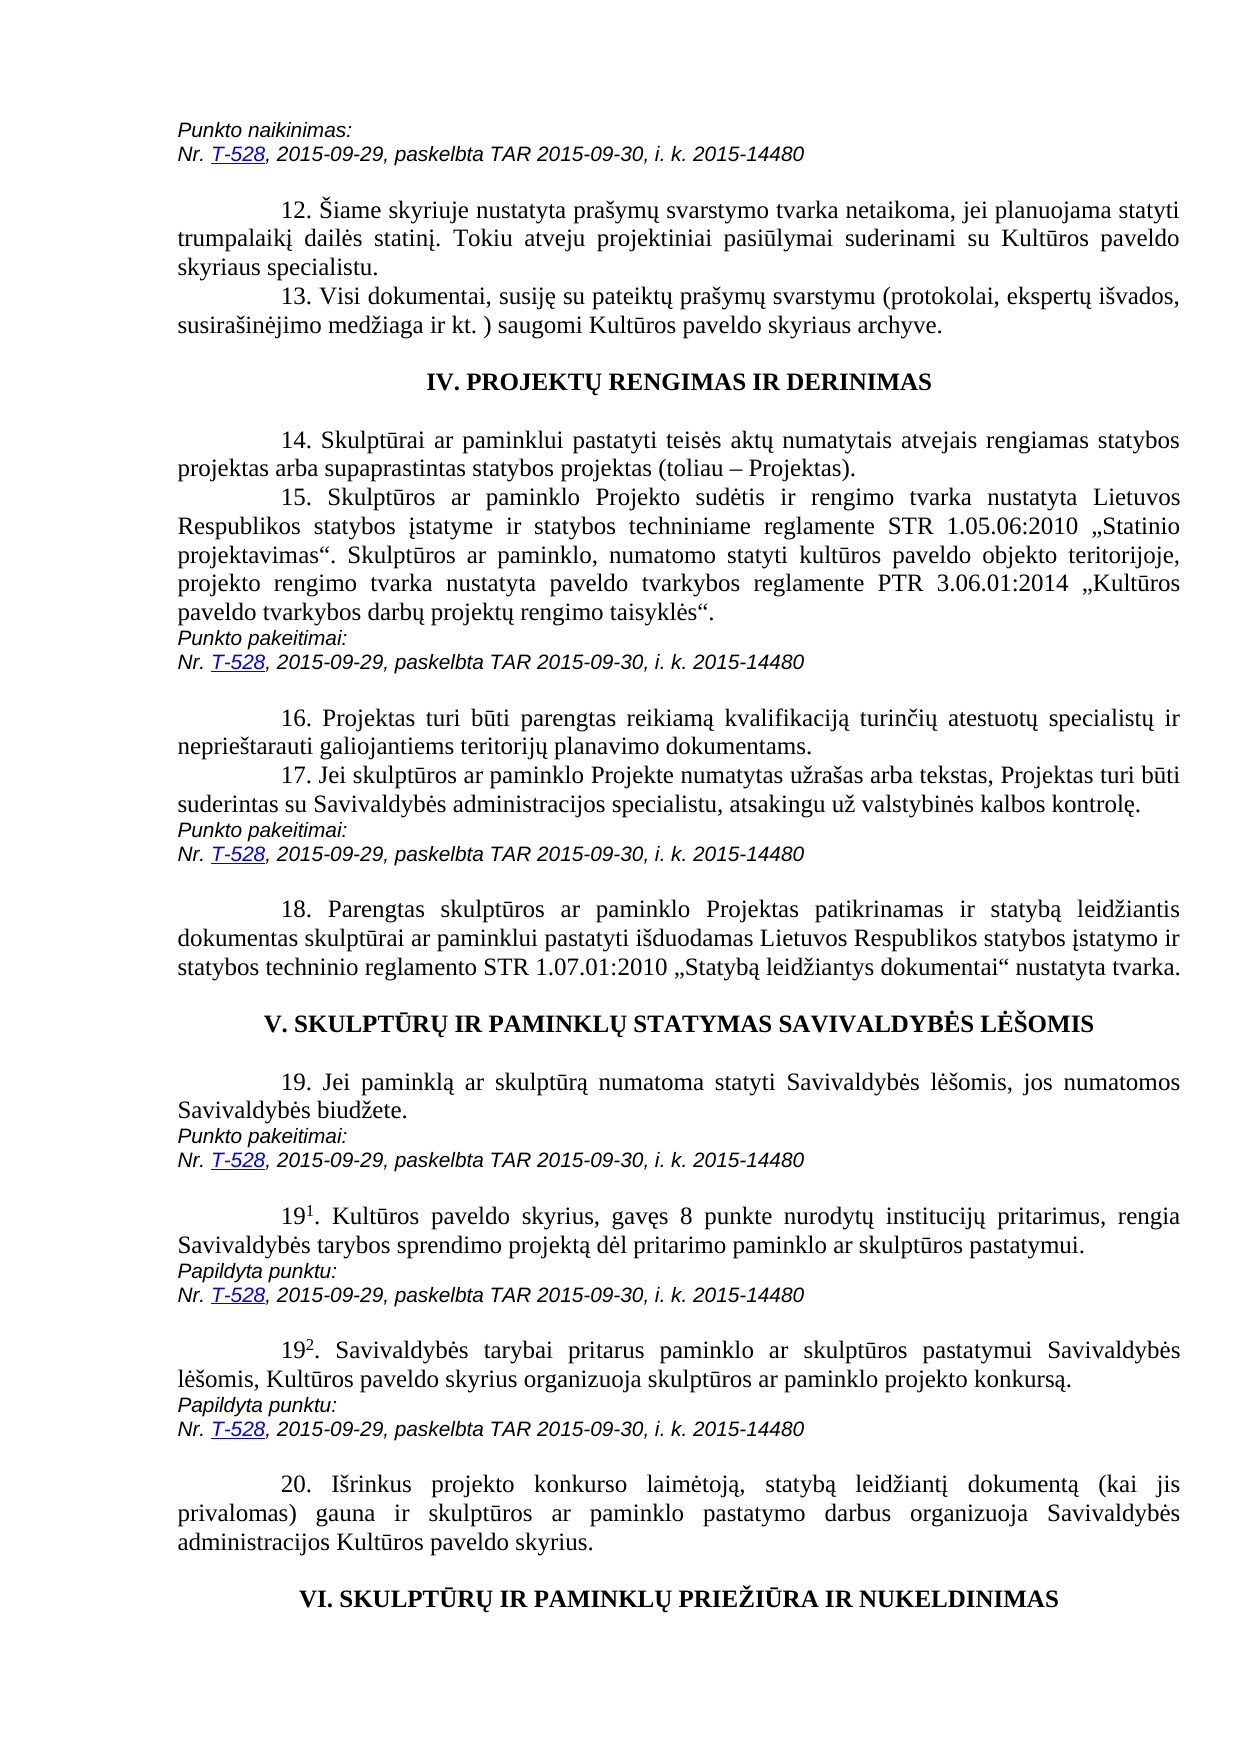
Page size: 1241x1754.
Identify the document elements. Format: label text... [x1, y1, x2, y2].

text 13. Visi dokumentai, susiję su pateiktų prašymų svarstymu (protokolai, ekspertų išvados, susirašinėjimo medžiaga ir kt. ) saugomi Kultūros paveldo skyriaus archyve. [177, 281, 1181, 338]
text VI. SKULPTŪRŲ IR PAMINKLŲ PRIEŽIŪRA IR NUKELDINIMAS [177, 1584, 1181, 1613]
text 19. Jei paminklą ar skulptūrą numatoma statyti Savivaldybės lėšomis, jos numatomos Savivaldybės biudžete. [177, 1067, 1181, 1124]
text 20. Išrinkus projekto konkurso laimėtoją, statybą leidžiantį dokumentą (kai jis privalomas) gauna ir skulptūros ar paminklo pastatymo darbus organizuoja Savivaldybės administracijos Kultūros paveldo skyrius. [177, 1469, 1181, 1556]
text Nr. T-528, 2015-09-29, paskelbta TAR 2015-09-30, i. k. 2015-14480 [177, 1148, 1181, 1172]
text 14. Skulptūrai ar paminklui pastatyti teisės aktų numatytais atvejais rengiamas statybos projektas arba supaprastintas statybos projektas (toliau – Projektas). [177, 425, 1181, 482]
text 16. Projektas turi būti parengtas reikiamą kvalifikaciją turinčių atestuotų specialistų ir neprieštarauti galiojantiems teritorijų planavimo dokumentams. [177, 703, 1181, 760]
text IV. PROJEKTŲ RENGIMAS IR DERINIMAS [177, 367, 1181, 396]
text Nr. T-528, 2015-09-29, paskelbta TAR 2015-09-30, i. k. 2015-14480 [177, 650, 1181, 674]
text 192. Savivaldybės tarybai pritarus paminklo ar skulptūros pastatymui Savivaldybės lėšomis, Kultūros paveldo skyrius organizuoja skulptūros ar paminklo projekto konkursą. [177, 1335, 1181, 1393]
text 15. Skulptūros ar paminklo Projekto sudėtis ir rengimo tvarka nustatyta Lietuvos Respublikos statybos įstatyme ir statybos techniniame reglamente STR 1.05.06:2010 „Statinio projektavimas“. Skulptūros ar paminklo, numatomo statyti kultūros paveldo objekto teritorijoje, projekto rengimo tvarka nustatyta paveldo tvarkybos reglamente PTR 3.06.01:2014 „Kultūros paveldo tvarkybos darbų projektų rengimo taisyklės“. [177, 482, 1181, 626]
text Punkto naikinimas: [177, 118, 1181, 142]
text Punkto pakeitimai: [177, 626, 1181, 650]
text Punkto pakeitimai: [177, 1124, 1181, 1148]
text Nr. T-528, 2015-09-29, paskelbta TAR 2015-09-30, i. k. 2015-14480 [177, 1417, 1181, 1441]
text Nr. T-528, 2015-09-29, paskelbta TAR 2015-09-30, i. k. 2015-14480 [177, 842, 1181, 866]
text 18. Parengtas skulptūros ar paminklo Projektas patikrinamas ir statybą leidžiantis dokumentas skulptūrai ar paminklui pastatyti išduodamas Lietuvos Respublikos statybos įstatymo ir statybos techninio reglamento STR 1.07.01:2010 „Statybą leidžiantys dokumentai“ nustatyta tvarka. [177, 894, 1181, 981]
text Punkto pakeitimai: [177, 818, 1181, 842]
text 17. Jei skulptūros ar paminklo Projekte numatytas užrašas arba tekstas, Projektas turi būti suderintas su Savivaldybės administracijos specialistu, atsakingu už valstybinės kalbos kontrolę. [177, 760, 1181, 818]
text Nr. T-528, 2015-09-29, paskelbta TAR 2015-09-30, i. k. 2015-14480 [177, 142, 1181, 166]
text Papildyta punktu: [177, 1258, 1181, 1282]
text 191. Kultūros paveldo skyrius, gavęs 8 punkte nurodytų institucijų pritarimus, rengia Savivaldybės tarybos sprendimo projektą dėl pritarimo paminklo ar skulptūros pastatymui. [177, 1201, 1181, 1258]
text Nr. T-528, 2015-09-29, paskelbta TAR 2015-09-30, i. k. 2015-14480 [177, 1282, 1181, 1306]
text V. SKULPTŪRŲ IR PAMINKLŲ STATYMAS SAVIVALDYBĖS LĖŠOMIS [177, 1009, 1181, 1038]
text Papildyta punktu: [177, 1393, 1181, 1417]
text 12. Šiame skyriuje nustatyta prašymų svarstymo tvarka netaikoma, jei planuojama statyti trumpalaikį dailės statinį. Tokiu atveju projektiniai pasiūlymai suderinami su Kultūros paveldo skyriaus specialistu. [177, 195, 1181, 281]
